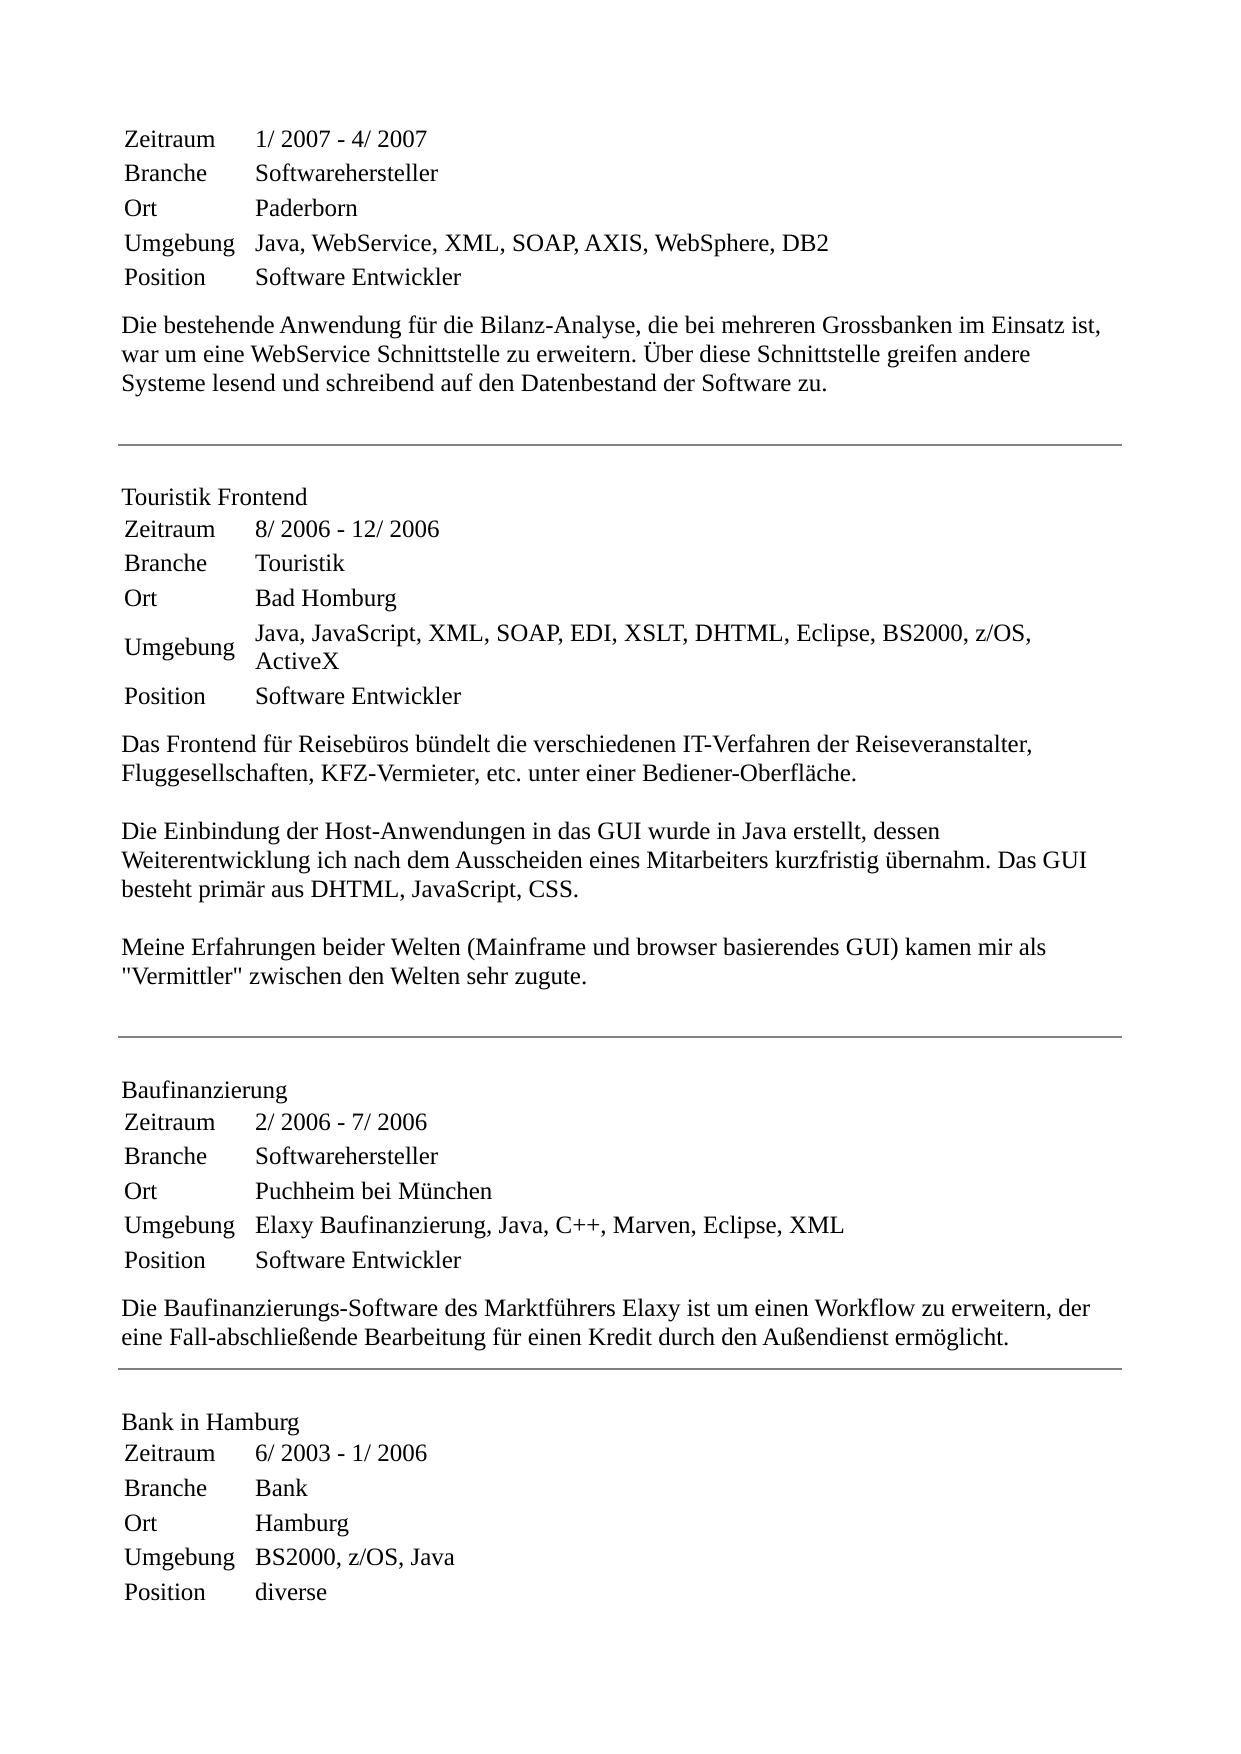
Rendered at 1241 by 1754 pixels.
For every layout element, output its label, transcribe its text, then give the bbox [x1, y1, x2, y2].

table_cell Java, JavaScript, XML, SOAP, EDI, XSLT, DHTML, Eclipse, BS2000, z/OS, ActiveX [252, 615, 1119, 678]
table_cell Das Frontend für Reisebüros bündelt die verschiedenen IT-Verfahren der Reiseveranstalter, Fluggesellschaften, KFZ-Vermieter, etc. unter einer Bediener-Oberfläche. Die Einbindung der Host-Anwendungen in das GUI wurde in Java erstellt, dessen Weiterentwicklung ich nach dem Ausscheiden eines Mitarbeiters kurzfristig übernahm. Das GUI besteht primär aus DHTML, JavaScript, CSS. Meine Erfahrungen beider Welten (Mainframe und browser basierendes GUI) kamen mir als "Vermittler" zwischen den Welten sehr zugute. [118, 726, 1122, 1022]
table_cell Umgebung [121, 1208, 252, 1242]
table_cell Branche [121, 546, 252, 580]
table_cell Software Entwickler [252, 678, 1119, 713]
table_cell Java, WebService, XML, SOAP, AXIS, WebSphere, DB2 [252, 225, 846, 259]
table_cell Puchheim bei München [252, 1173, 859, 1207]
table_cell Ort [121, 190, 252, 225]
table_cell Elaxy Baufinanzierung, Java, C++, Marven, Eclipse, XML [252, 1208, 859, 1242]
table_cell [118, 716, 1122, 726]
table_header Bank in Hamburg [118, 1404, 1122, 1611]
table_header 1/ 2007 - 4/ 2007 [252, 121, 846, 156]
table_cell Ort [121, 1173, 252, 1207]
table_header 2/ 2006 - 7/ 2006 [252, 1104, 859, 1138]
table_cell Position [121, 678, 252, 713]
table_header Zeitraum [121, 511, 252, 546]
table_header 8/ 2006 - 12/ 2006 [252, 511, 1119, 546]
table_cell Software Entwickler [252, 259, 846, 294]
table_cell Die bestehende Anwendung für die Bilanz-Analyse, die bei mehreren Grossbanken im Einsatz ist, war um eine WebService Schnittstelle zu erweitern. Über diese Schnittstelle greifen andere Systeme lesend und schreibend auf den Datenbestand der Software zu. [118, 308, 1122, 429]
table_cell Die Baufinanzierungs-Software des Marktführers Elaxy ist um einen Workflow zu erweitern, der eine Fall-abschließende Bearbeitung für einen Kredit durch den Außendienst ermöglicht. [118, 1290, 1122, 1354]
table_cell Branche [121, 1138, 252, 1173]
table_cell BS2000, z/OS, Java [252, 1539, 469, 1574]
table_cell Umgebung [121, 1539, 252, 1574]
table_header Zeitraum [121, 121, 252, 156]
table_header Zeitraum [121, 1436, 252, 1470]
table_cell Softwarehersteller [252, 156, 846, 190]
table_cell Hamburg [252, 1505, 469, 1539]
table_cell Position [121, 1242, 252, 1277]
table_header Touristik Frontend [118, 479, 1122, 716]
table_header 6/ 2003 - 1/ 2006 [252, 1436, 469, 1470]
table_cell Umgebung [121, 615, 252, 678]
table_cell Umgebung [121, 225, 252, 259]
table_cell [118, 297, 1122, 308]
table_cell Position [121, 259, 252, 294]
table_cell Ort [121, 580, 252, 615]
table_cell [118, 1611, 1122, 1622]
table_cell Branche [121, 156, 252, 190]
table_cell Branche [121, 1470, 252, 1505]
table_cell Paderborn [252, 190, 846, 225]
table_header Zeitraum [121, 1104, 252, 1138]
table_cell Touristik [252, 546, 1119, 580]
table_header [118, 118, 1122, 297]
table_cell Softwarehersteller [252, 1138, 859, 1173]
table_cell Bank [252, 1470, 469, 1505]
table_header Baufinanzierung [118, 1072, 1122, 1280]
table_cell Position [121, 1574, 252, 1608]
table_cell Ort [121, 1505, 252, 1539]
table_cell diverse [252, 1574, 469, 1608]
table_cell Bad Homburg [252, 580, 1119, 615]
table_cell Software Entwickler [252, 1242, 859, 1277]
table_cell [118, 1280, 1122, 1290]
